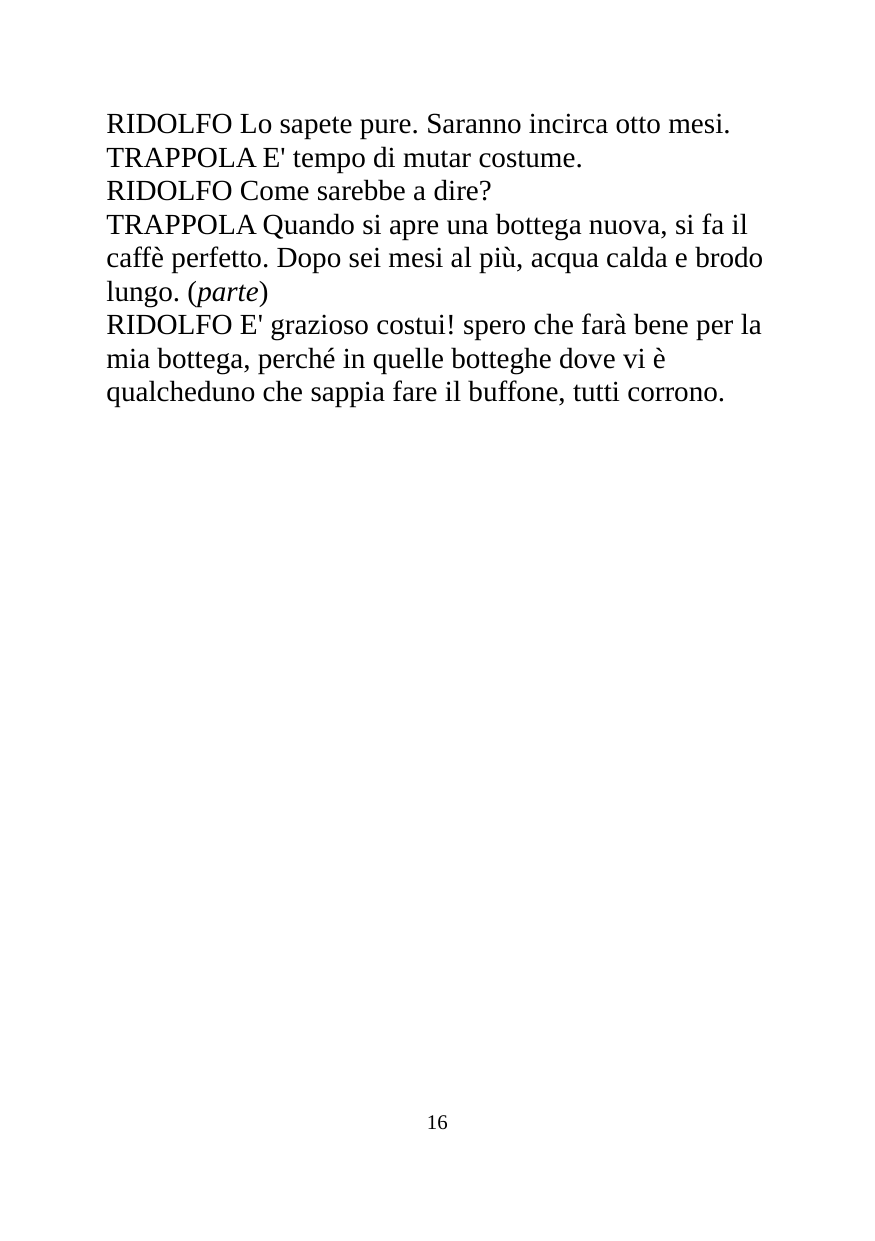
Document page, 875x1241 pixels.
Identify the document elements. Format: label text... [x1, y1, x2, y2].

text RIDOLFO Come sarebbe a dire? [106, 173, 768, 207]
text RIDOLFO E' grazioso costui! spero che farà bene per la mia bottega, perché in quelle botteghe dove vi è qualcheduno che sappia fare il buffone, tutti corrono. [106, 307, 768, 408]
text TRAPPOLA E' tempo di mutar costume. [106, 140, 768, 173]
text TRAPPOLA Quando si apre una bottega nuova, si fa il caffè perfetto. Dopo sei mesi al più, acqua calda e brodo lungo. (parte) [106, 207, 768, 307]
text RIDOLFO Lo sapete pure. Saranno incirca otto mesi. [106, 106, 768, 140]
